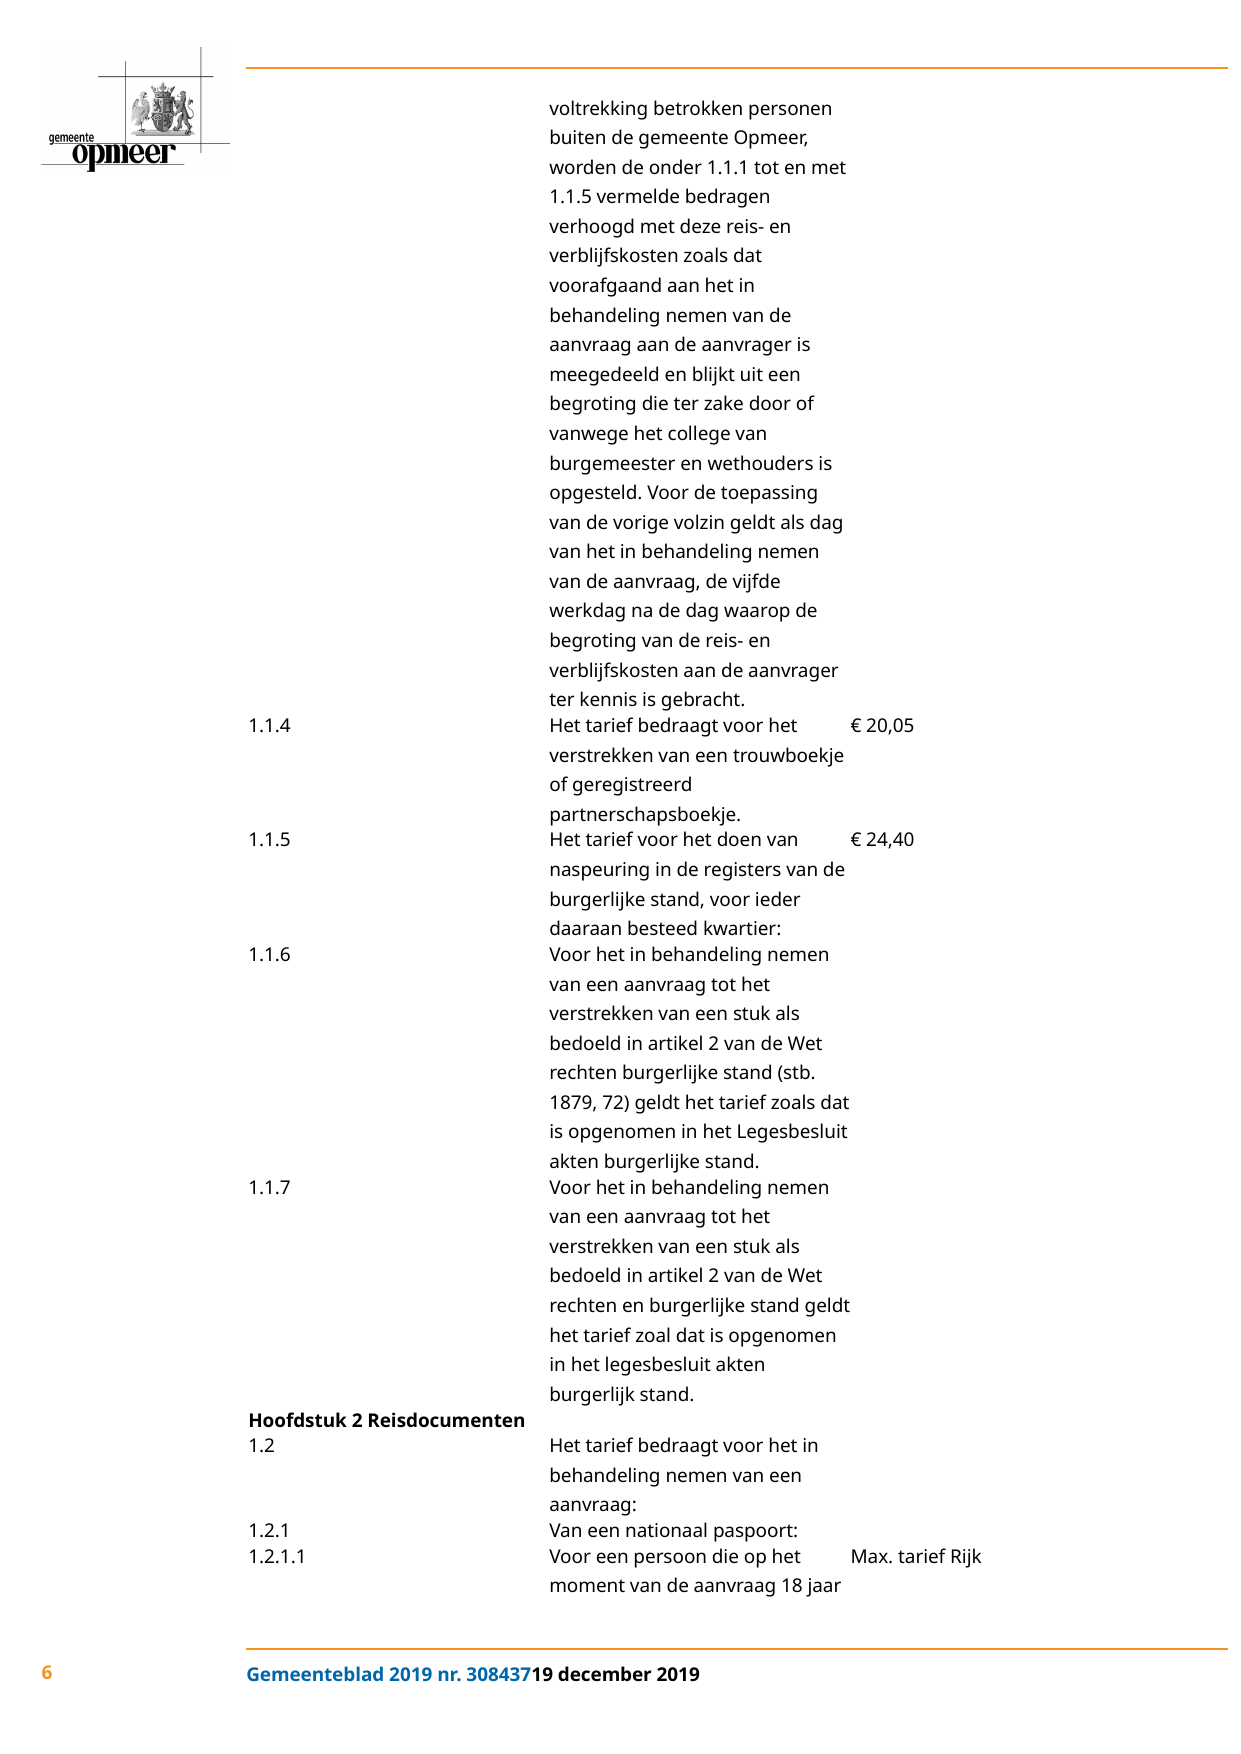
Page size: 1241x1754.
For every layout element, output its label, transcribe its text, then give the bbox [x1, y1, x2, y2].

table_cell Het tarief voor het doen van naspeuring in de registers van de burgerlijke stand, voor ieder daaraan besteed kwartier: [549, 827, 850, 941]
table_cell € 20,05 [850, 712, 1152, 827]
table_cell Max. tarief Rijk [850, 1543, 1152, 1598]
table_cell [850, 1433, 1152, 1517]
table_cell Voor het in behandeling nemen van een aanvraag tot het verstrekken van een stuk als bedoeld in artikel 2 van de Wet rechten en burgerlijke stand geldt het tarief zoal dat is opgenomen in het legesbesluit akten burgerlijk stand. [549, 1174, 850, 1407]
table_cell 1.1.5 [248, 827, 549, 941]
table_cell 1.1.7 [248, 1174, 549, 1407]
table_cell 1.1.6 [248, 941, 549, 1174]
table_cell Het tarief bedraagt voor het in behandeling nemen van een aanvraag: [549, 1433, 850, 1517]
table_cell 1.2 [248, 1433, 549, 1517]
table_cell € 24,40 [850, 827, 1152, 941]
table_cell Voor het in behandeling nemen van een aanvraag tot het verstrekken van een stuk als bedoeld in artikel 2 van de Wet rechten burgerlijke stand (stb. 1879, 72) geldt het tarief zoals dat is opgenomen in het Legesbesluit akten burgerlijke stand. [549, 941, 850, 1174]
table_cell [850, 1174, 1152, 1407]
table_cell 1.2.1.1 [248, 1543, 549, 1598]
table_cell voltrekking betrokken personen buiten de gemeente Opmeer, worden de onder 1.1.1 tot en met 1.1.5 vermelde bedragen verhoogd met deze reis- en verblijfskosten zoals dat voorafgaand aan het in behandeling nemen van de aanvraag aan de aanvrager is meegedeeld en blijkt uit een begroting die ter zake door of vanwege het college van burgemeester en wethouders is opgesteld. Voor de toepassing van de vorige volzin geldt als dag van het in behandeling nemen van de aanvraag, de vijfde werkdag na de dag waarop de begroting van de reis- en verblijfskosten aan de aanvrager ter kennis is gebracht. [549, 95, 850, 712]
picture [41, 47, 231, 172]
table_cell Van een nationaal paspoort: [549, 1518, 850, 1543]
table_cell Hoofdstuk 2 Reisdocumenten [248, 1407, 1152, 1432]
table_cell 1.2.1 [248, 1518, 549, 1543]
table_cell [850, 95, 1152, 712]
table_cell Het tarief bedraagt voor het verstrekken van een trouwboekje of geregistreerd partnerschapsboekje. [549, 712, 850, 827]
table_cell 1.1.4 [248, 712, 549, 827]
table_cell [248, 95, 549, 712]
table_cell Voor een persoon die op het moment van de aanvraag 18 jaar [549, 1543, 850, 1598]
table_cell [850, 941, 1152, 1174]
table_cell [850, 1518, 1152, 1543]
